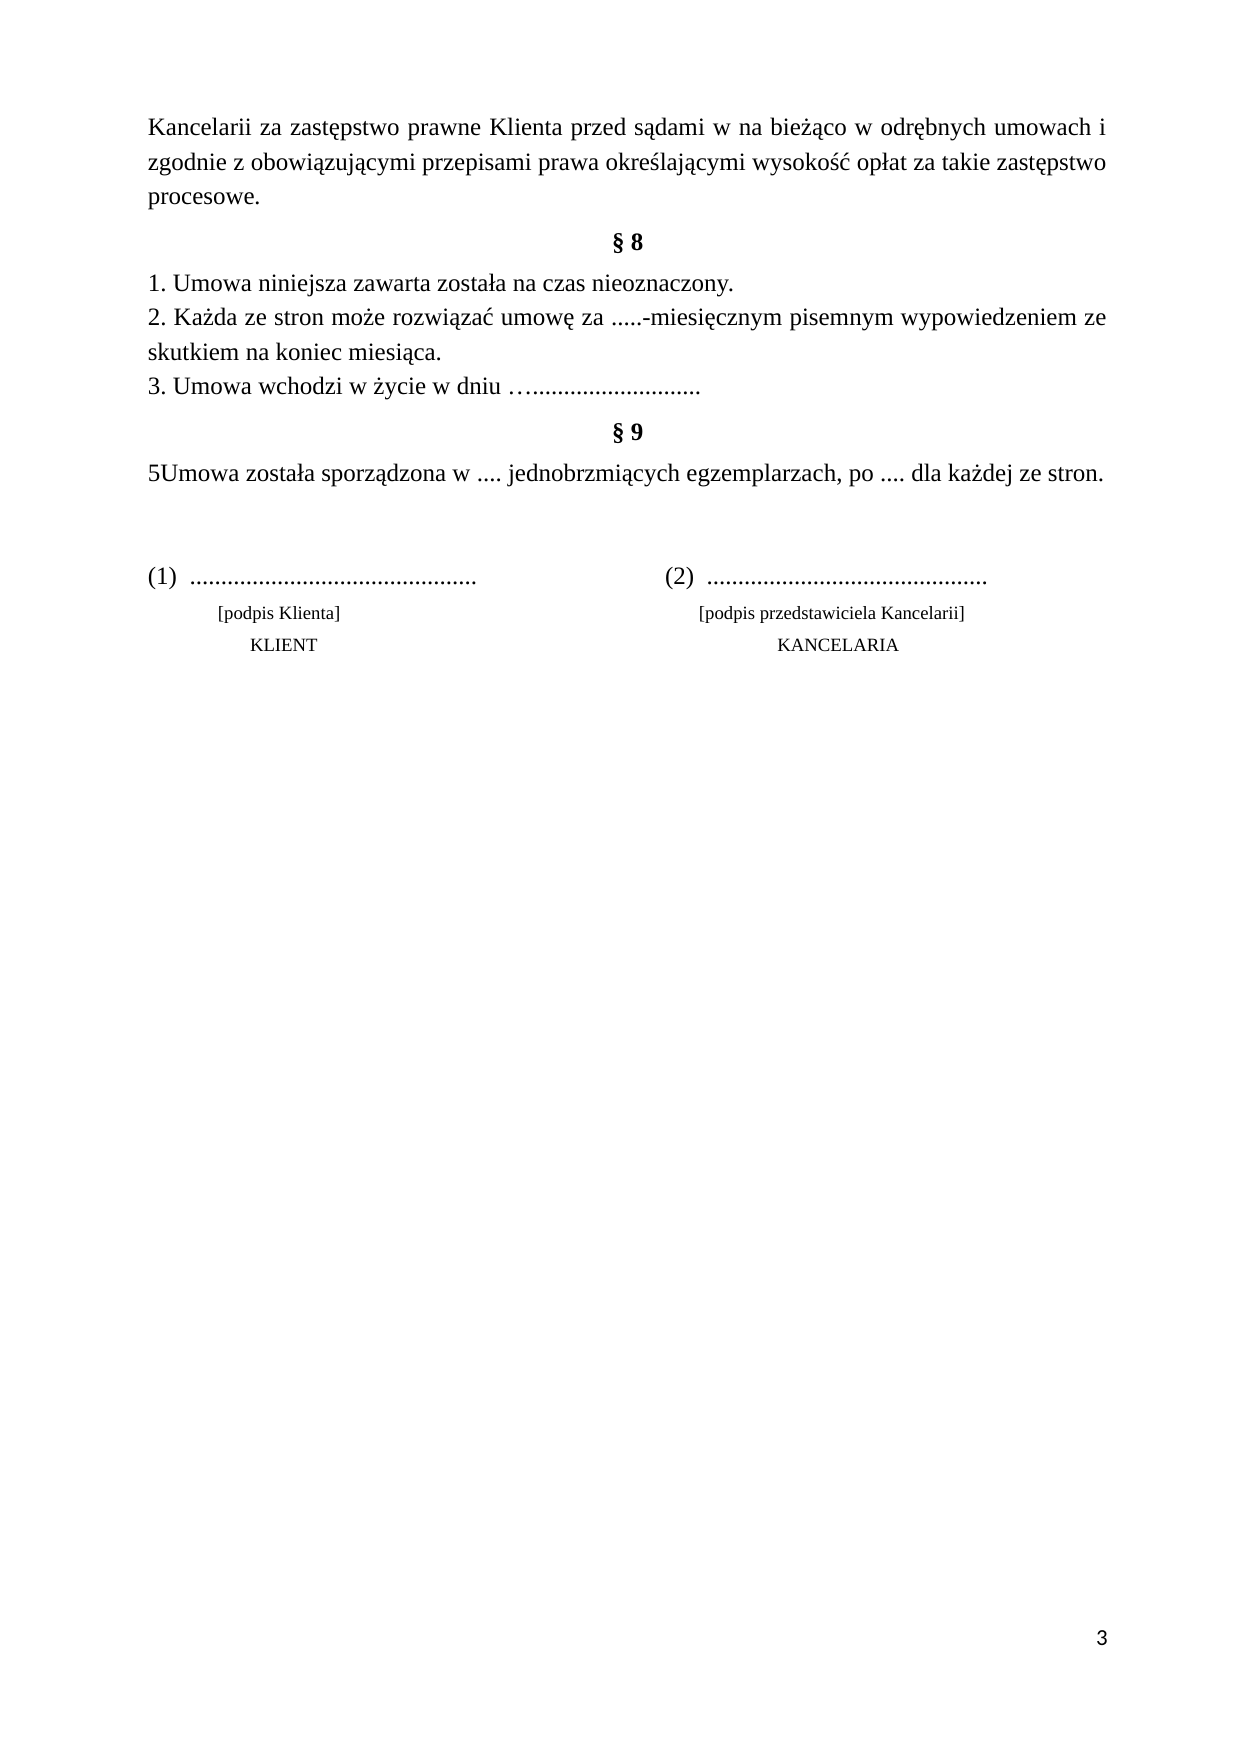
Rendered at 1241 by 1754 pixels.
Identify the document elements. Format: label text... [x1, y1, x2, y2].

text 1. Umowa niniejsza zawarta została na czas nieoznaczony. [148, 268, 1107, 297]
text 5Umowa została sporządzona w .... jednobrzmiących egzemplarzach, po .... dla każdej ze stron. [148, 458, 1107, 487]
text Kancelarii za zastępstwo prawne Klienta przed sądami w na bieżąco w odrębnych umowach i zgodnie z obowiązującymi przepisami prawa określającymi wysokość opłat za takie zastępstwo procesowe. [148, 112, 1107, 210]
text KLIENT KANCELARIA [148, 633, 1107, 655]
text (1) .............................................. (2) ............................................. [148, 561, 1107, 590]
text 2. Każda ze stron może rozwiązać umowę za .....-miesięcznym pisemnym wypowiedzeniem ze skutkiem na koniec miesiąca. [148, 302, 1107, 366]
text [podpis Klienta] [podpis przedstawiciela Kancelarii] [148, 602, 1107, 623]
text 3. Umowa wchodzi w życie w dniu …........................... [148, 371, 1107, 400]
text § 8 [148, 227, 1107, 256]
text § 9 [148, 417, 1107, 446]
